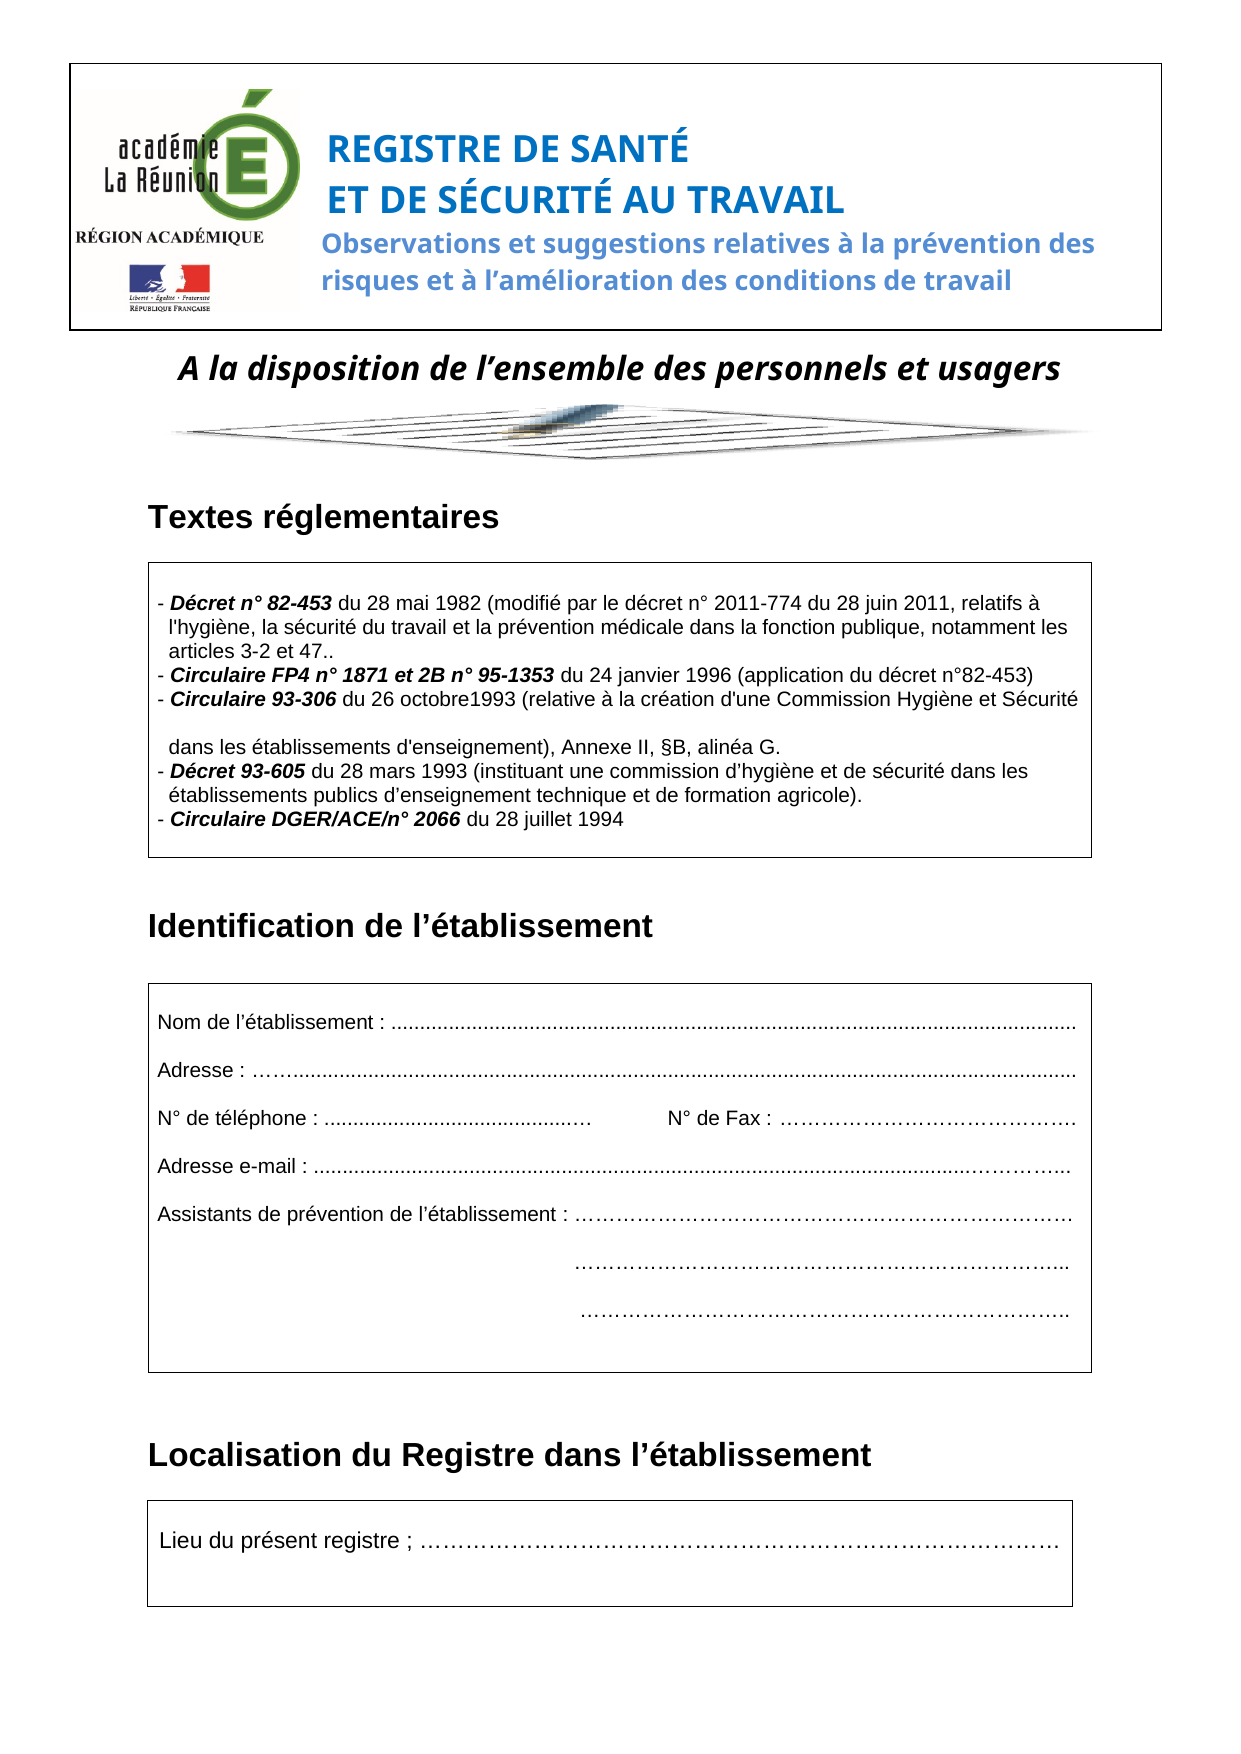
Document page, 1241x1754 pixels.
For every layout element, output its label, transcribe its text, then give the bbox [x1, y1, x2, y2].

text ……………………………………………………………... [149, 1223, 1091, 1271]
text Observations et suggestions relatives à la prévention des [307, 224, 1146, 261]
text Nom de l’établissement : ....................................................................................................................... [149, 1007, 1091, 1034]
text Adresse e-mail : ..................................................................................................................…………... [149, 1151, 1091, 1178]
text A la disposition de l’ensemble des personnels et usagers [148, 345, 1092, 401]
text ET DE SÉCURITÉ AU TRAVAIL [307, 173, 1146, 224]
text REGISTRE DE SANTÉ [307, 122, 1146, 173]
text Adresse : ……........................................................................................................................................ [149, 1055, 1091, 1082]
picture [75, 89, 300, 312]
text Localisation du Registre dans l’établissement [148, 1435, 1092, 1473]
text Identification de l’établissement [148, 906, 1092, 944]
text Textes réglementaires [148, 497, 1092, 535]
text - Décret n° 82-453 du 28 mai 1982 (modifié par le décret n° 2011-774 du 28 juin 2011, relatifs à l'hygiène, la sécurité du travail et la prévention médicale dans la fonction publique, notamment les articles 3-2 et 47.. [149, 588, 1091, 660]
text - Circulaire DGER/ACE/n° 2066 du 28 juillet 1994 [149, 804, 1091, 831]
text - Circulaire FP4 n° 1871 et 2B n° 95-1353 du 24 janvier 1996 (application du décret n°82-453) [149, 660, 1091, 684]
text risques et à l’amélioration des conditions de travail [307, 261, 1146, 298]
text Assistants de prévention de l’établissement : ……………………………………………………………… [149, 1199, 1091, 1223]
text - Circulaire 93-306 du 26 octobre1993 (relative à la création d'une Commission Hygiène et Sécurité dans les établissements d'enseignement), Annexe II, §B, alinéa G. [149, 684, 1091, 756]
table_header [1073, 1500, 1092, 1606]
text …………………………………………………………….. [149, 1271, 1091, 1322]
text - Décret 93-605 du 28 mars 1993 (instituant une commission d’hygiène et de sécurité dans les établissements publics d’enseignement technique et de formation agricole). [149, 756, 1091, 804]
table_header Lieu du présent registre ; ………………………………………………………………………… [148, 1501, 1072, 1606]
text [148, 464, 1092, 472]
picture [148, 401, 1116, 464]
text N° de téléphone : ...........................................… N° de Fax : ……………………………………. [149, 1103, 1091, 1130]
